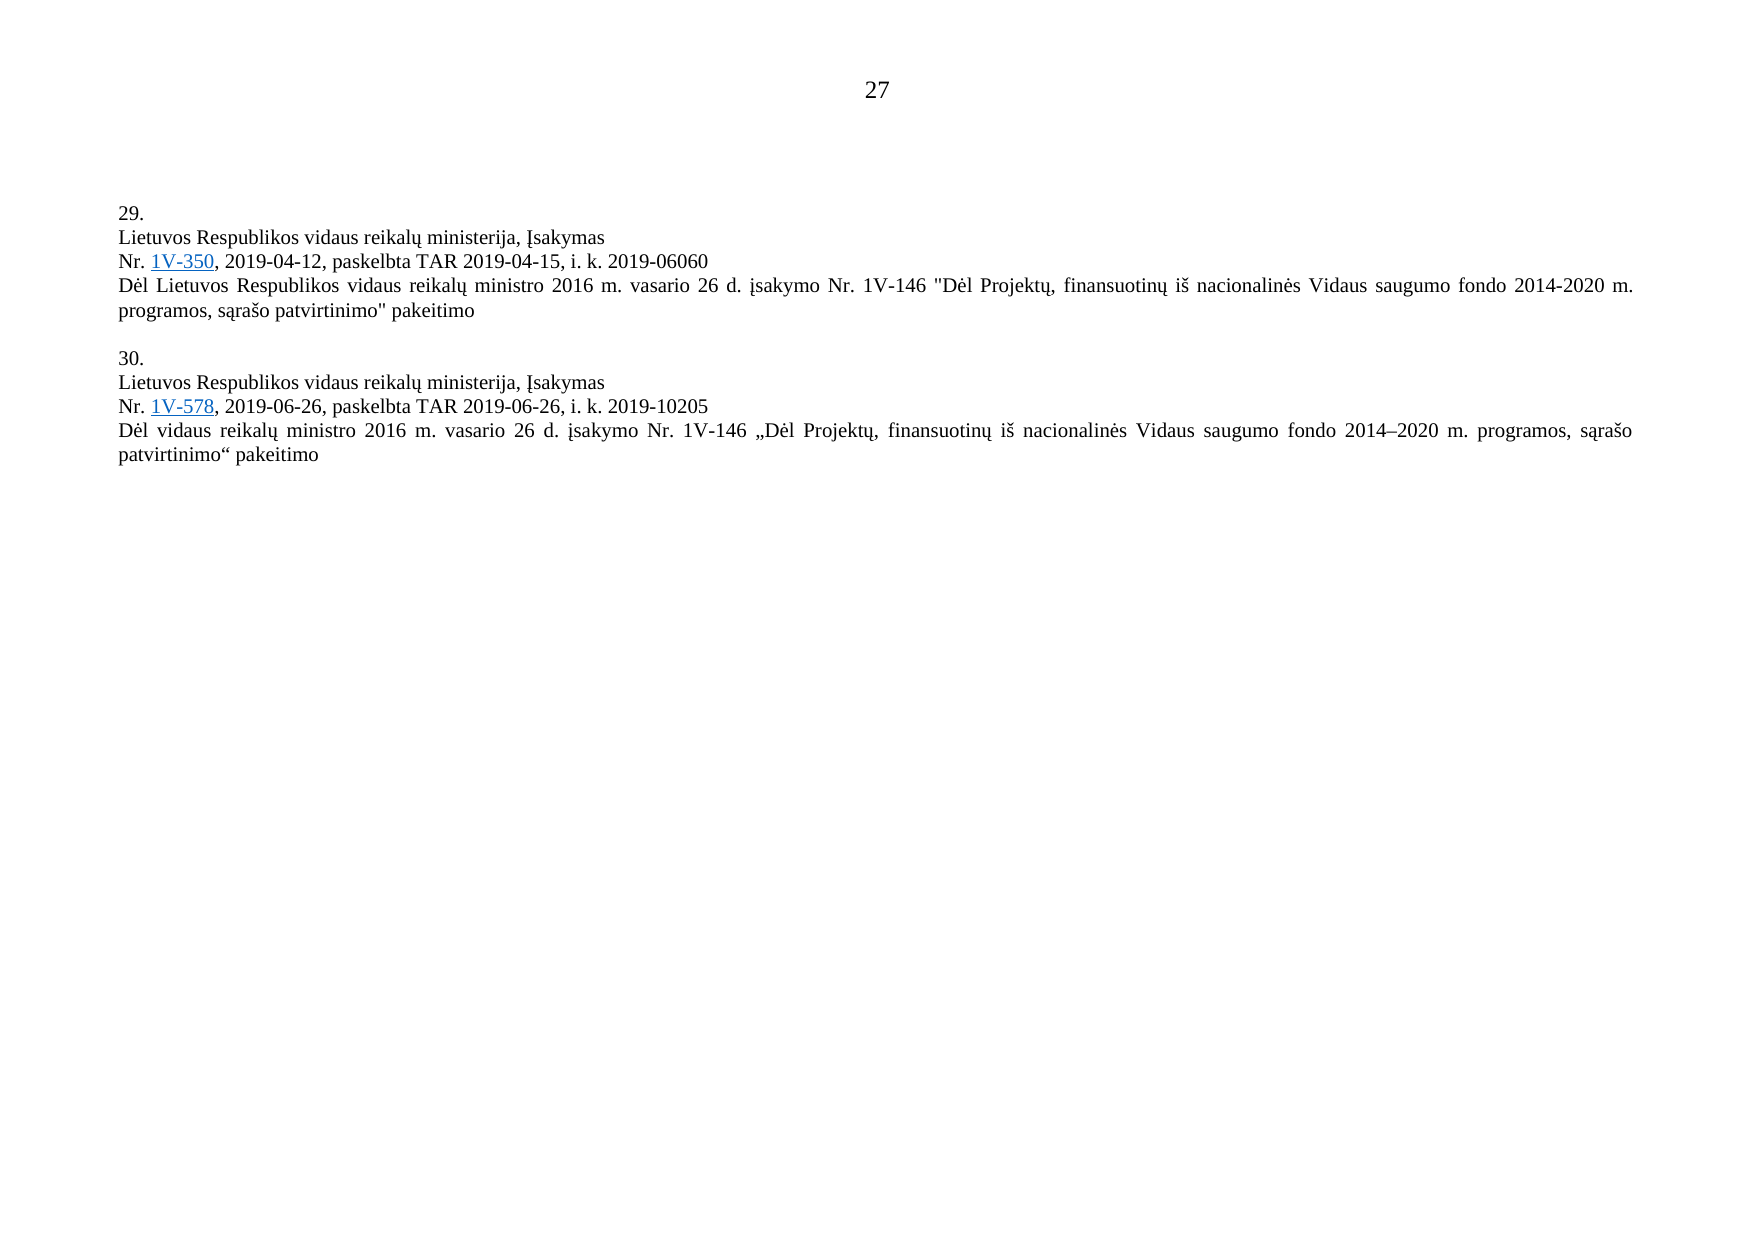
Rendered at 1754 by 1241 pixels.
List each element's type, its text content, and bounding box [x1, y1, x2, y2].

text 29. [118, 201, 1636, 225]
text Lietuvos Respublikos vidaus reikalų ministerija, Įsakymas [118, 370, 1636, 394]
text Dėl vidaus reikalų ministro 2016 m. vasario 26 d. įsakymo Nr. 1V-146 „Dėl Projektų, finansuotinų iš nacionalinės Vidaus saugumo fondo 2014–2020 m. programos, sąrašo patvirtinimo“ pakeitimo [118, 418, 1636, 466]
text Nr. 1V-578, 2019-06-26, paskelbta TAR 2019-06-26, i. k. 2019-10205 [118, 394, 1636, 418]
text 30. [118, 346, 1636, 370]
text Nr. 1V-350, 2019-04-12, paskelbta TAR 2019-04-15, i. k. 2019-06060 [118, 249, 1636, 273]
text Lietuvos Respublikos vidaus reikalų ministerija, Įsakymas [118, 225, 1636, 249]
text Dėl Lietuvos Respublikos vidaus reikalų ministro 2016 m. vasario 26 d. įsakymo Nr. 1V-146 "Dėl Projektų, finansuotinų iš nacionalinės Vidaus saugumo fondo 2014-2020 m. programos, sąrašo patvirtinimo" pakeitimo [118, 273, 1636, 322]
